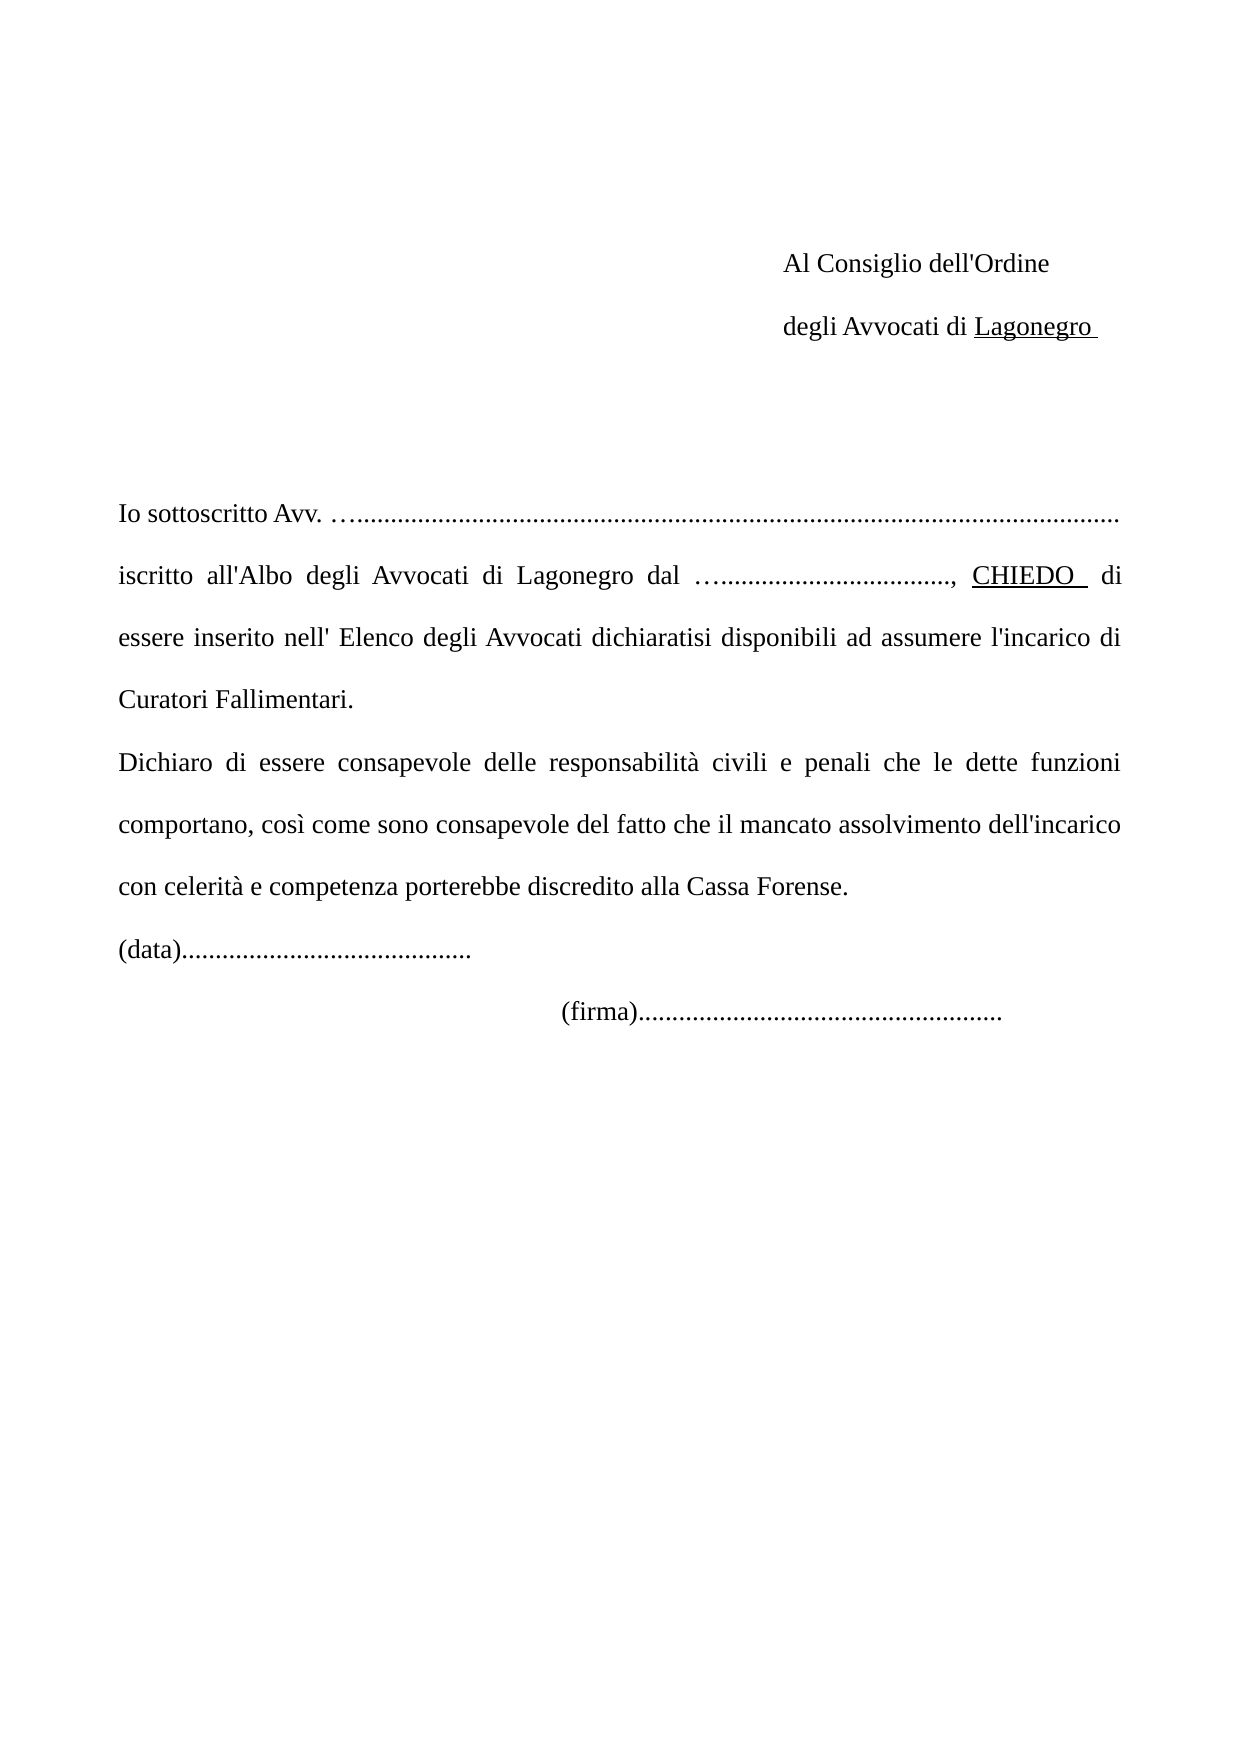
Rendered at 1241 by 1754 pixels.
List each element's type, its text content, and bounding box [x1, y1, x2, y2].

text Al Consiglio dell'Ordine [118, 247, 1122, 279]
text Dichiaro di essere consapevole delle responsabilità civili e penali che le dette funzioni comportano, così come sono consapevole del fatto che il mancato assolvimento dell'incarico con celerità e competenza porterebbe discredito alla Cassa Forense. [118, 746, 1122, 902]
text (data)........................................... [118, 933, 1122, 964]
text degli Avvocati di Lagonegro [118, 310, 1122, 341]
text Io sottoscritto Avv. …................................................................................................................. [118, 497, 1122, 528]
text iscritto all'Albo degli Avvocati di Lagonegro dal ….................................., CHIEDO di essere inserito nell' Elenco degli Avvocati dichiaratisi disponibili ad assumere l'incarico di Curatori Fallimentari. [118, 559, 1122, 715]
text (firma)...................................................... [118, 995, 1122, 1026]
